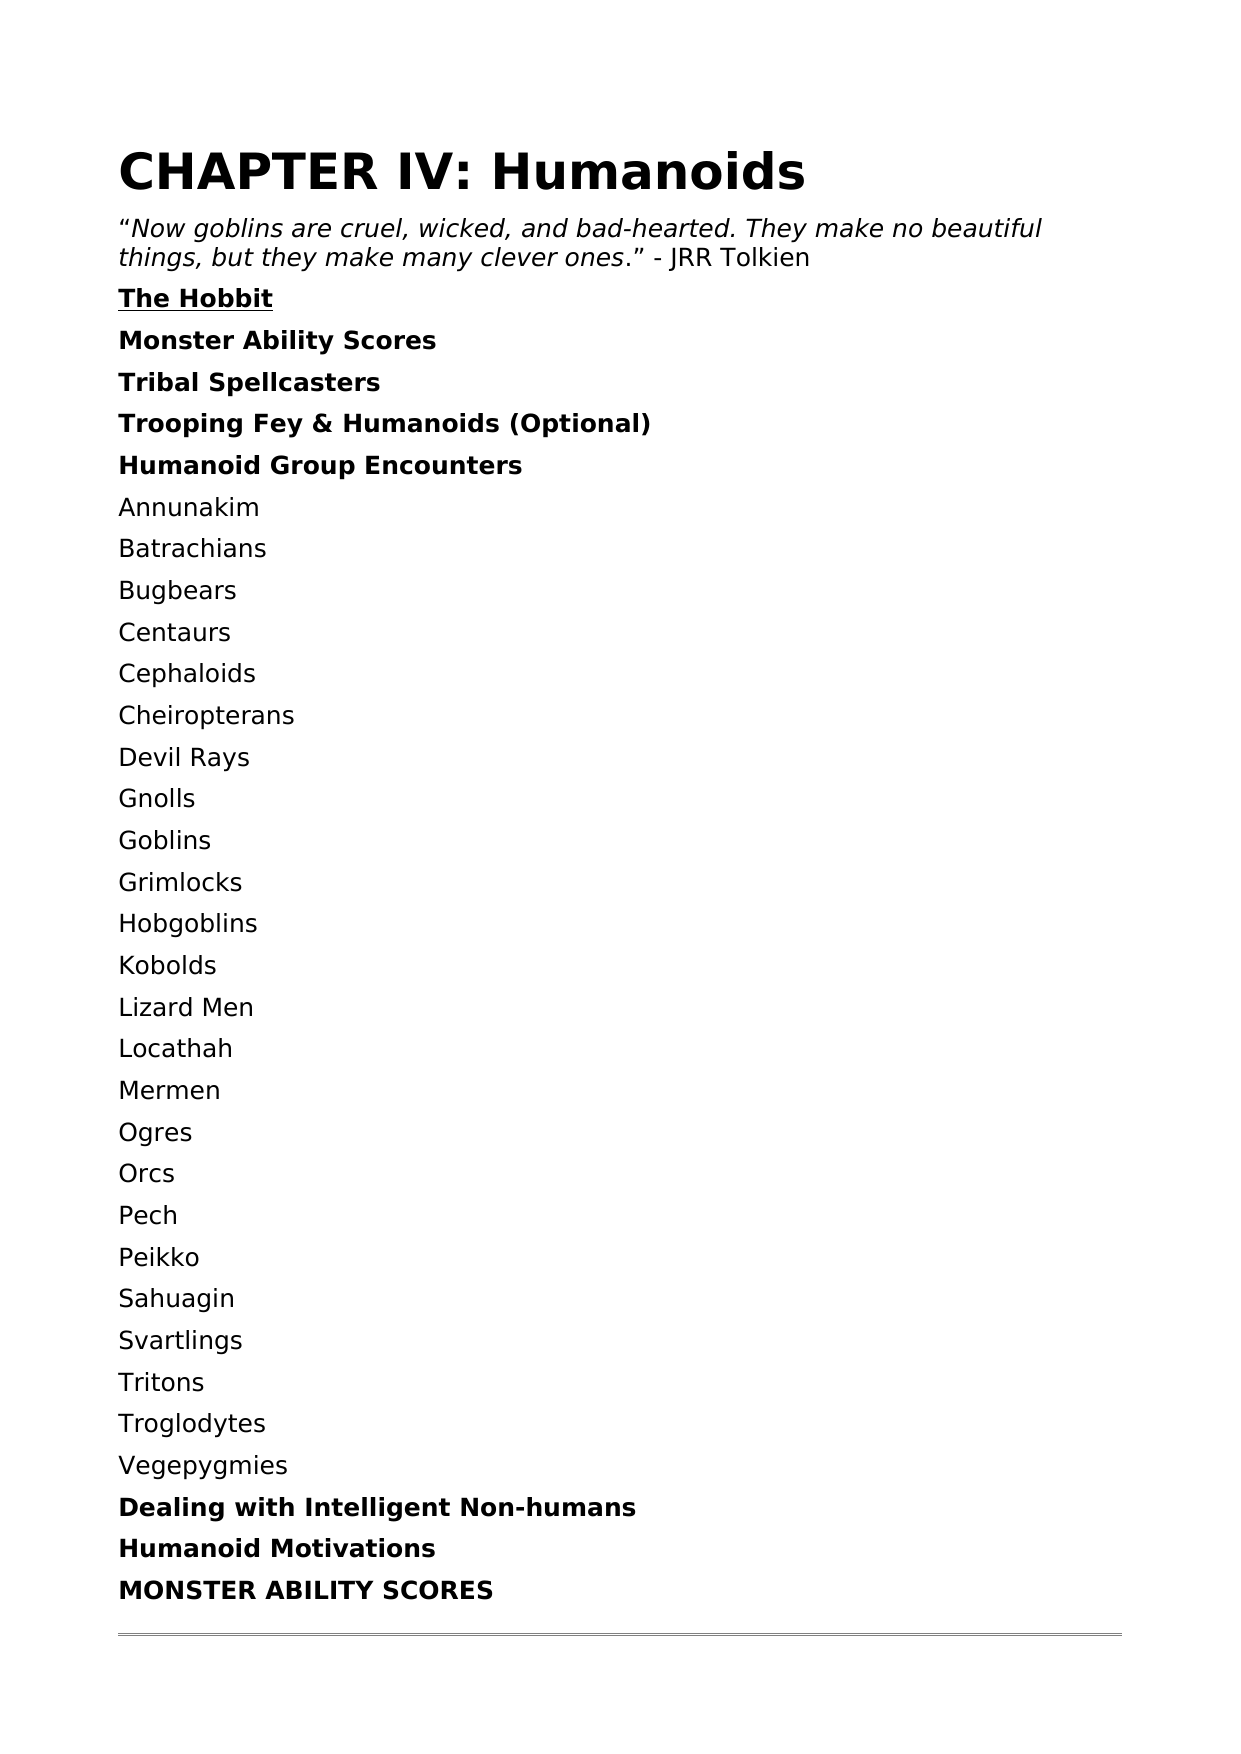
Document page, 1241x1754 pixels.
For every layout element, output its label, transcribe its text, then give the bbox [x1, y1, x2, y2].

subtitle CHAPTER IV: Humanoids [118, 143, 1122, 201]
text Tribal Spellcasters [118, 368, 1122, 397]
text Dealing with Intelligent Non-humans [118, 1493, 1122, 1522]
text Sahuagin [118, 1285, 1122, 1314]
text Humanoid Group Encounters [118, 451, 1122, 481]
text Monster Ability Scores [118, 326, 1122, 356]
text Cheiropterans [118, 701, 1122, 731]
text Mermen [118, 1076, 1122, 1106]
text Batrachians [118, 535, 1122, 564]
text “Now goblins are cruel, wicked, and bad-hearted. They make no beautiful things, but they make many clever ones.” - JRR Tolkien [118, 214, 1122, 272]
text Annunakim [118, 493, 1122, 522]
text Ogres [118, 1118, 1122, 1147]
text Vegepygmies [118, 1451, 1122, 1481]
text Kobolds [118, 951, 1122, 981]
text Orcs [118, 1160, 1122, 1189]
text Svartlings [118, 1326, 1122, 1356]
text The Hobbit [118, 285, 1122, 314]
text MONSTER ABILITY SCORES [118, 1576, 1122, 1606]
text Peikko [118, 1243, 1122, 1272]
text Goblins [118, 826, 1122, 856]
text Bugbears [118, 576, 1122, 606]
text Hobgoblins [118, 910, 1122, 939]
text Locathah [118, 1035, 1122, 1064]
text Trooping Fey & Humanoids (Optional) [118, 410, 1122, 439]
text Grimlocks [118, 868, 1122, 897]
text Cephaloids [118, 660, 1122, 689]
text Troglodytes [118, 1410, 1122, 1439]
text Devil Rays [118, 743, 1122, 772]
text Tritons [118, 1368, 1122, 1397]
text Pech [118, 1201, 1122, 1231]
text Humanoid Motivations [118, 1535, 1122, 1564]
text Gnolls [118, 785, 1122, 814]
text Lizard Men [118, 993, 1122, 1022]
text Centaurs [118, 618, 1122, 647]
